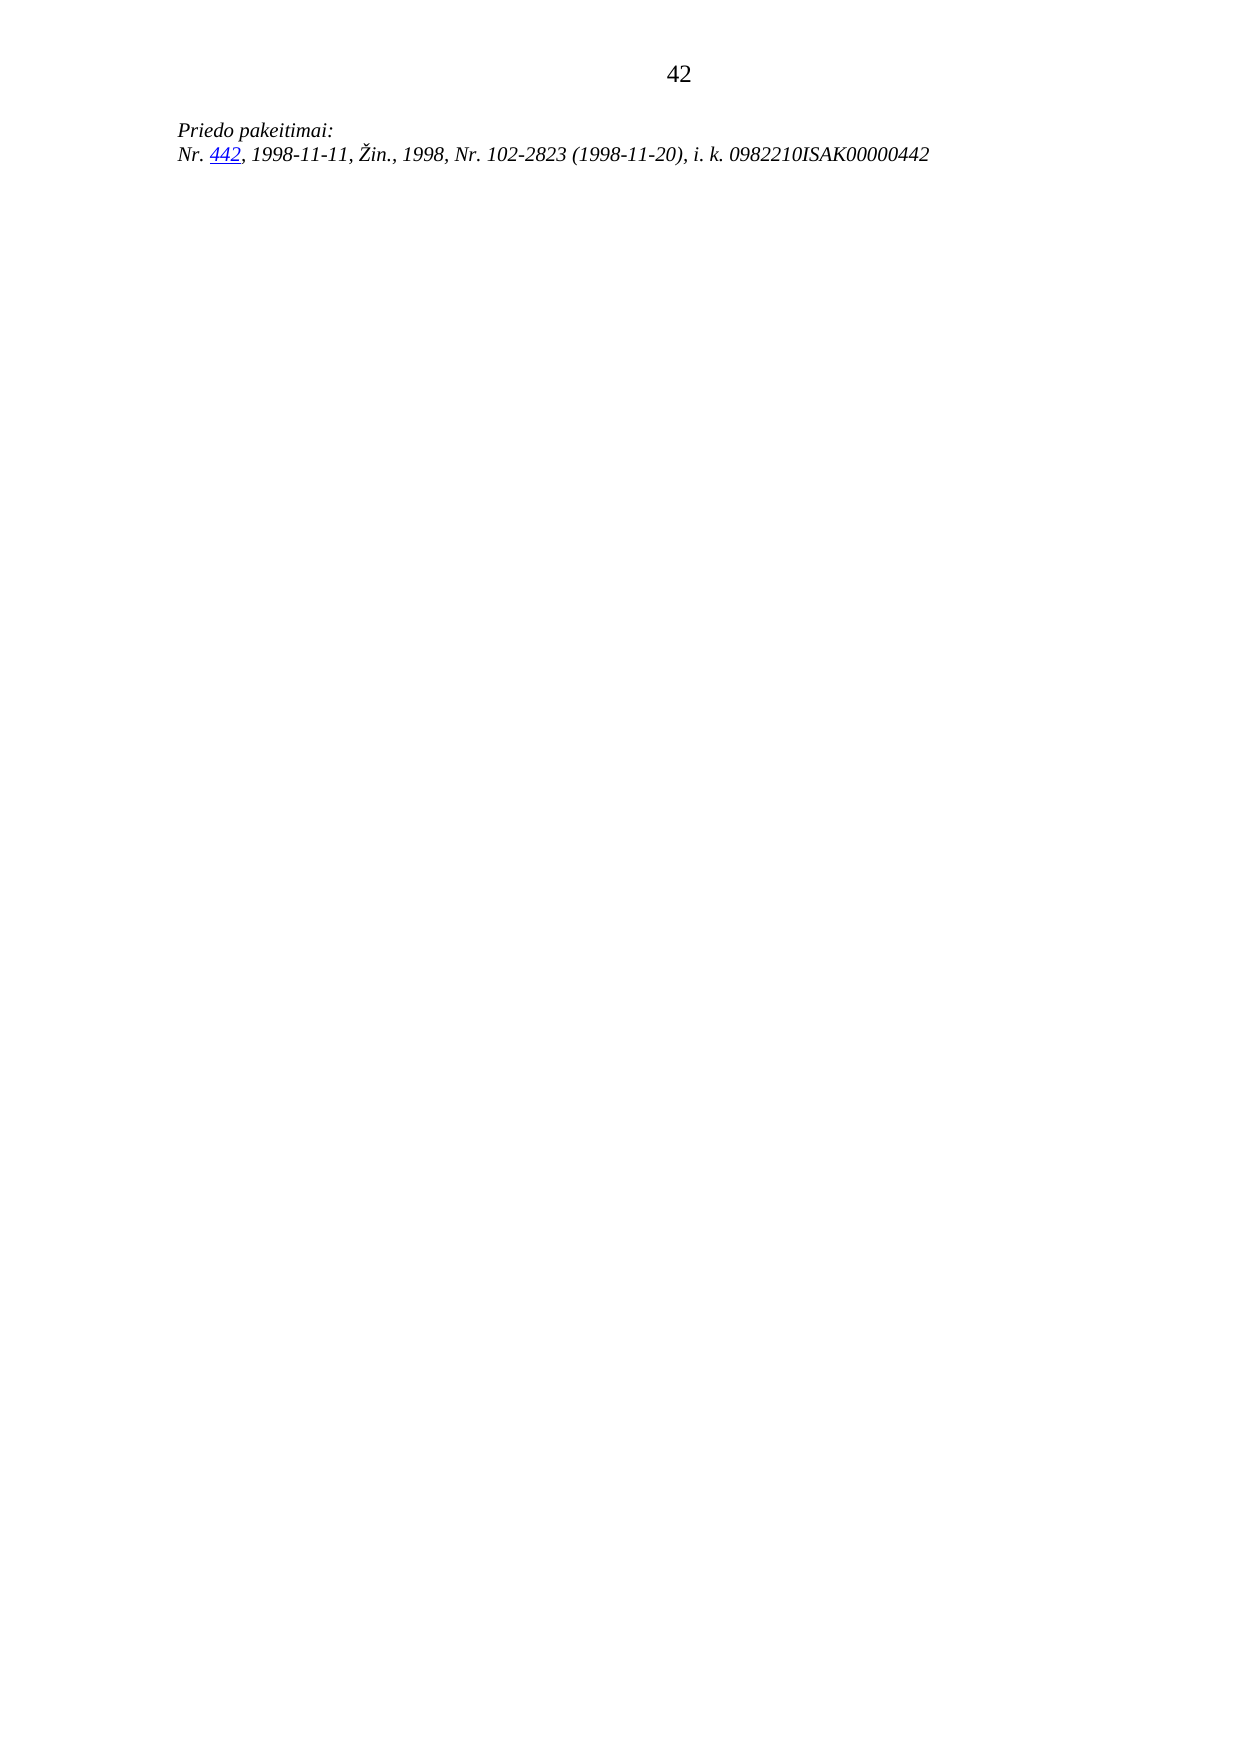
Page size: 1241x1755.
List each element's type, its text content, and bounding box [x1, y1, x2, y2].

text Priedo pakeitimai: [177, 118, 1181, 142]
text Nr. 442, 1998-11-11, Žin., 1998, Nr. 102-2823 (1998-11-20), i. k. 0982210ISAK00000442 [177, 142, 1181, 166]
